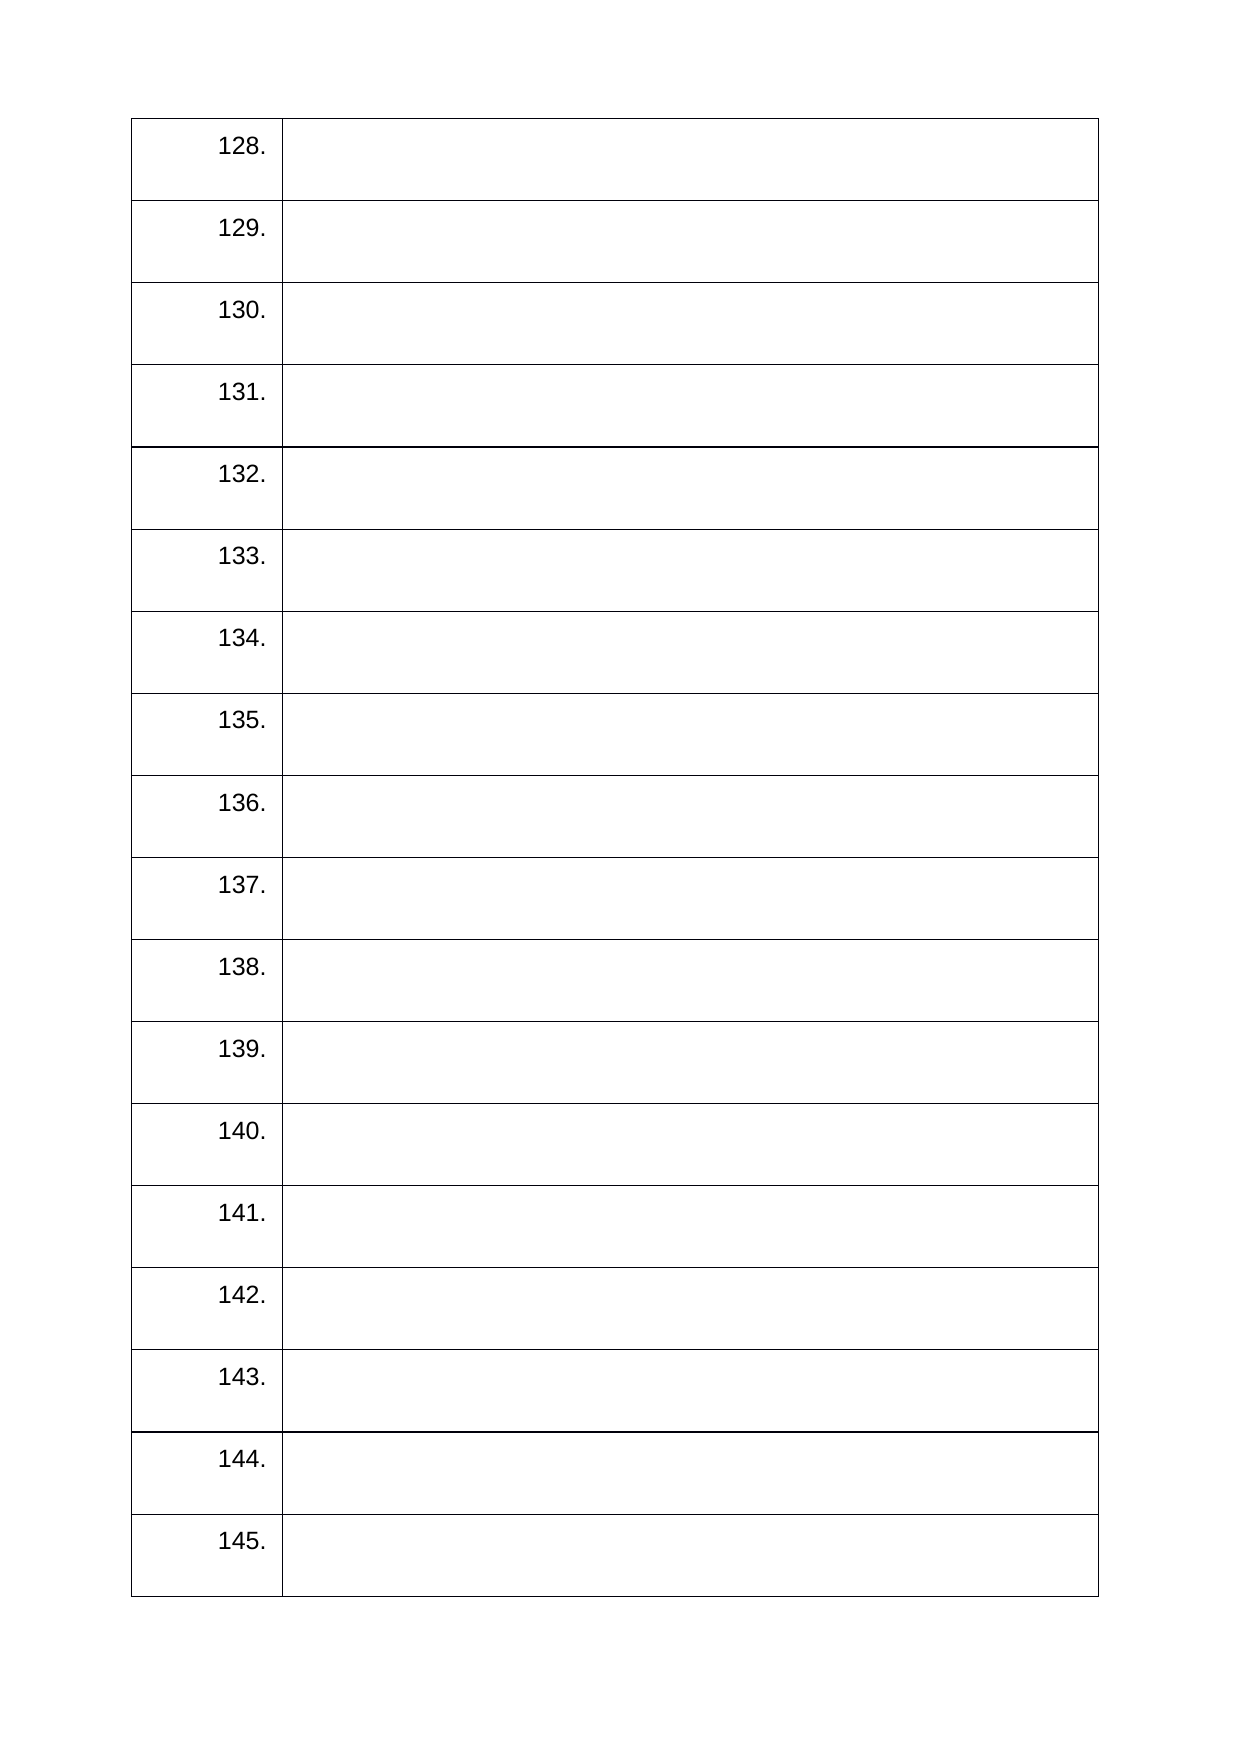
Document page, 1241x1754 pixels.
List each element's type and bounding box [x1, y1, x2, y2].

table_cell [283, 1350, 1098, 1431]
table_cell [132, 365, 282, 446]
table_cell [283, 448, 1098, 528]
table_cell [132, 940, 282, 1021]
table_cell [283, 1268, 1098, 1349]
table_cell [132, 1104, 282, 1185]
table_cell [283, 283, 1098, 364]
table_cell [132, 694, 282, 775]
table_cell [283, 201, 1098, 282]
table_cell [132, 776, 282, 857]
table_cell [132, 1515, 282, 1596]
table_cell [283, 940, 1098, 1021]
table_cell [132, 201, 282, 282]
table_cell [132, 1350, 282, 1431]
table_cell [132, 530, 282, 611]
table_cell [283, 119, 1098, 200]
table_cell [132, 858, 282, 939]
table_cell [283, 858, 1098, 939]
table_cell [132, 1268, 282, 1349]
table_cell [283, 530, 1098, 611]
table_cell [132, 283, 282, 364]
table_cell [132, 612, 282, 693]
table_cell [283, 365, 1098, 446]
table_cell [283, 776, 1098, 857]
table_cell [283, 1186, 1098, 1267]
table_cell [132, 448, 282, 528]
table_cell [132, 119, 282, 200]
table_cell [283, 1022, 1098, 1103]
table_cell [132, 1433, 282, 1513]
table_cell [283, 1104, 1098, 1185]
table_cell [283, 612, 1098, 693]
table_cell [132, 1022, 282, 1103]
table_cell [283, 694, 1098, 775]
table_cell [283, 1515, 1098, 1596]
table_cell [132, 1186, 282, 1267]
table_cell [283, 1433, 1098, 1513]
